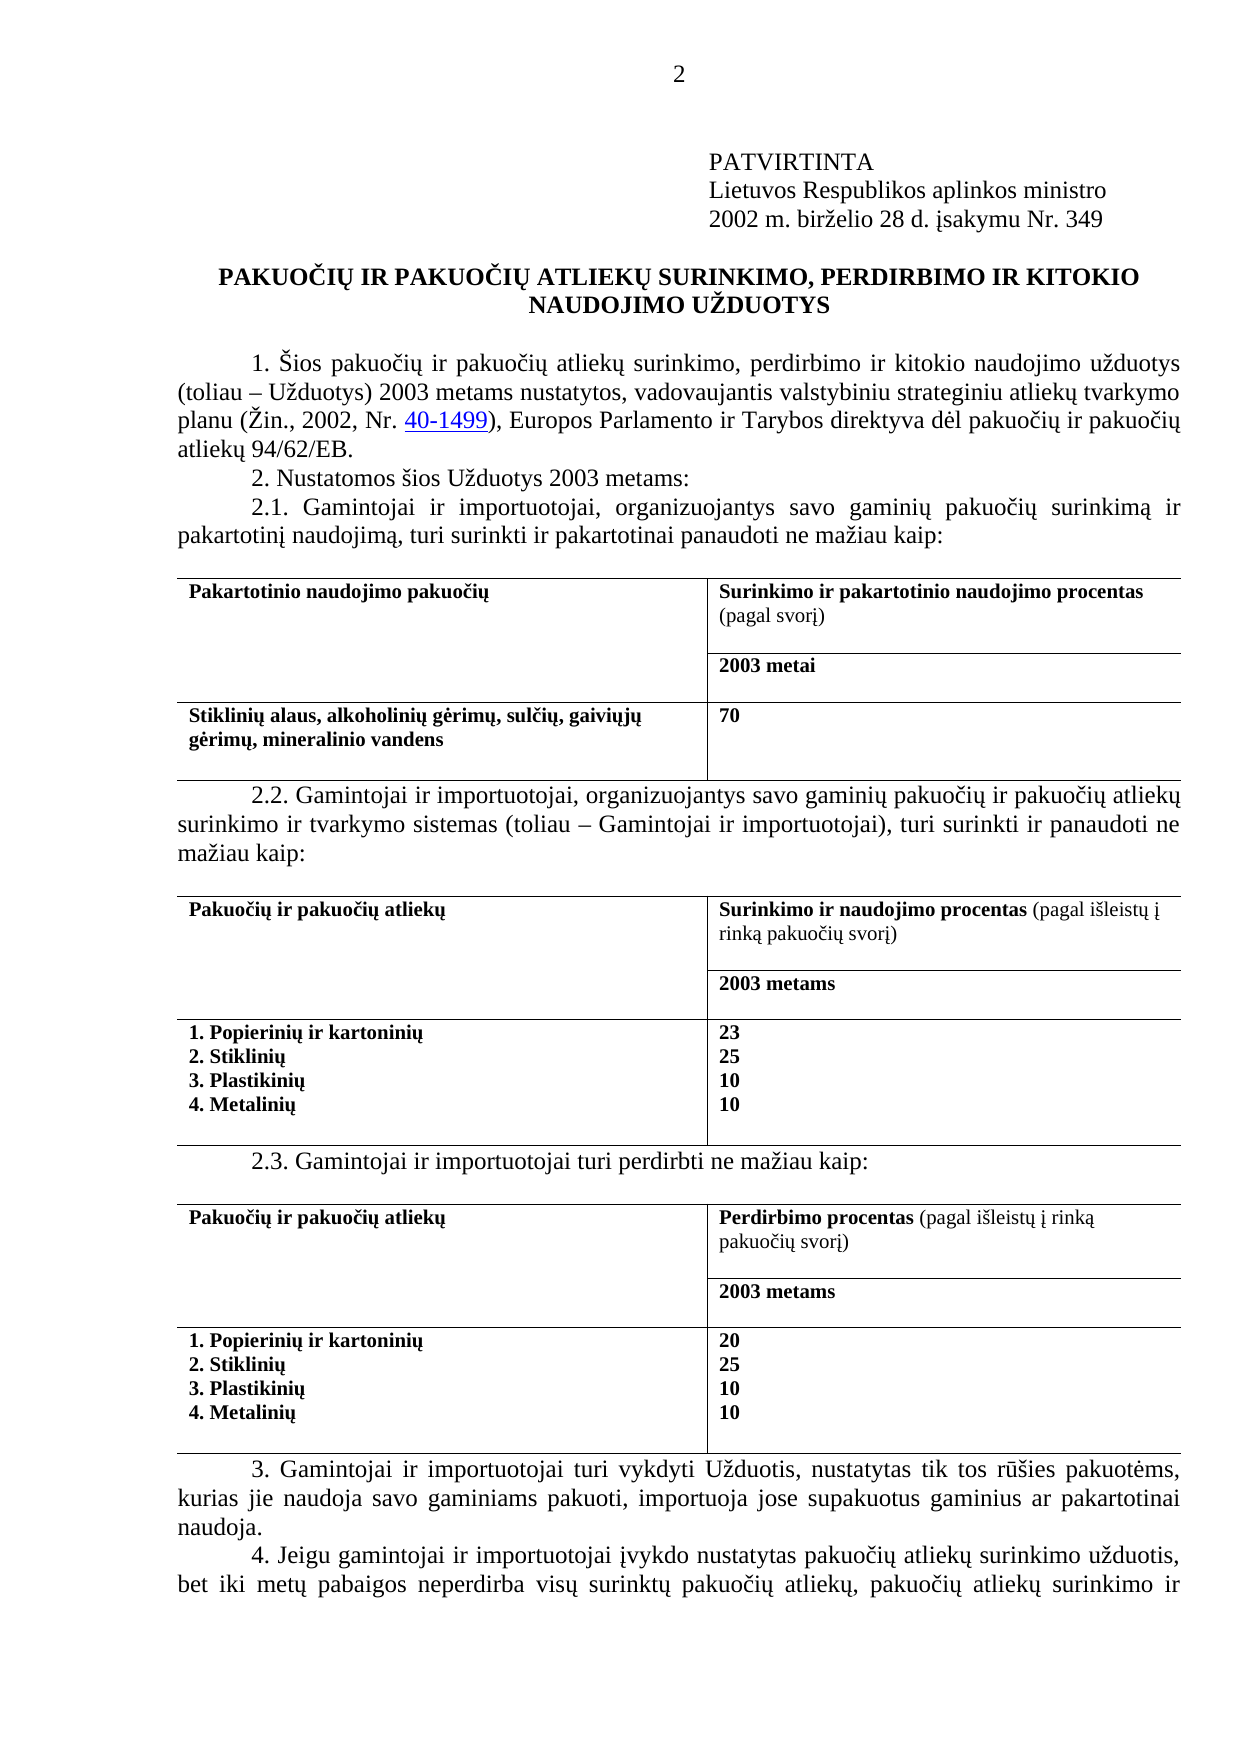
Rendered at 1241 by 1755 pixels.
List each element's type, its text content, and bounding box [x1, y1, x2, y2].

table_cell [177, 1116, 707, 1145]
table_cell 10 [708, 1092, 1181, 1116]
table_header Surinkimo ir pakartotinio naudojimo procentas (pagal svorį) [708, 579, 1181, 627]
table_cell [708, 627, 1181, 652]
table_header Pakartotinio naudojimo pakuočių [177, 579, 707, 677]
table_cell 4. Metalinių [177, 1092, 707, 1116]
table_cell [708, 1116, 1181, 1145]
table_cell 10 [708, 1376, 1181, 1400]
table_cell [708, 678, 1181, 702]
table_cell 2003 metai [708, 654, 1181, 677]
table_cell [708, 1253, 1181, 1278]
table_cell 70 [708, 703, 1181, 751]
table_header Pakuočių ir pakuočių atliekų [177, 1205, 707, 1303]
table_cell 25 [708, 1044, 1181, 1068]
table_cell 4. Metalinių [177, 1400, 707, 1424]
table_cell [708, 995, 1181, 1019]
table_cell [177, 995, 707, 1019]
table_cell [177, 678, 707, 702]
table_cell 23 [708, 1020, 1181, 1044]
table_cell 25 [708, 1352, 1181, 1376]
text 2.3. Gamintojai ir importuotojai turi perdirbti ne mažiau kaip: [177, 1146, 1181, 1175]
table_header Surinkimo ir naudojimo procentas (pagal išleistų į rinką pakuočių svorį) [708, 897, 1181, 945]
table_cell [708, 1424, 1181, 1453]
table_cell 3. Plastikinių [177, 1068, 707, 1092]
table_header Perdirbimo procentas (pagal išleistų į rinką pakuočių svorį) [708, 1205, 1181, 1253]
table_cell Stiklinių alaus, alkoholinių gėrimų, sulčių, gaiviųjų gėrimų, mineralinio vandens [177, 703, 707, 751]
table_cell 2003 metams [708, 1279, 1181, 1303]
text 4. Jeigu gamintojai ir importuotojai įvykdo nustatytas pakuočių atliekų surinkimo užduotis, bet iki metų pabaigos neperdirba visų surinktų pakuočių atliekų, pakuočių atliekų surinkimo ir [177, 1540, 1181, 1598]
table_cell [177, 1424, 707, 1453]
table_header Pakuočių ir pakuočių atliekų [177, 897, 707, 995]
table_cell [708, 1303, 1181, 1327]
text PATVIRTINTA [177, 147, 1181, 176]
table_cell 10 [708, 1068, 1181, 1092]
table_cell [708, 945, 1181, 970]
table_cell 1. Popierinių ir kartoninių [177, 1328, 707, 1352]
text 3. Gamintojai ir importuotojai turi vykdyti Užduotis, nustatytas tik tos rūšies pakuotėms, kurias jie naudoja savo gaminiams pakuoti, importuoja jose supakuotus gaminius ar pakartotinai naudoja. [177, 1454, 1181, 1540]
table_cell 1. Popierinių ir kartoninių [177, 1020, 707, 1044]
text PAKUOČIŲ IR PAKUOČIŲ ATLIEKŲ SURINKIMO, PERDIRBIMO IR KITOKIO NAUDOJIMO UŽDUOTYS [177, 262, 1181, 319]
text 2. Nustatomos šios Užduotys 2003 metams: [177, 463, 1181, 492]
text 2002 m. birželio 28 d. įsakymu Nr. 349 [177, 204, 1181, 233]
text Lietuvos Respublikos aplinkos ministro [177, 176, 1181, 204]
table_cell 2. Stiklinių [177, 1044, 707, 1068]
table_cell 2003 metams [708, 971, 1181, 995]
table_cell 20 [708, 1328, 1181, 1352]
text 2.1. Gamintojai ir importuotojai, organizuojantys savo gaminių pakuočių surinkimą ir pakartotinį naudojimą, turi surinkti ir pakartotinai panaudoti ne mažiau kaip: [177, 492, 1181, 549]
table_cell 2. Stiklinių [177, 1352, 707, 1376]
text 1. Šios pakuočių ir pakuočių atliekų surinkimo, perdirbimo ir kitokio naudojimo užduotys (toliau – Užduotys) 2003 metams nustatytos, vadovaujantis valstybiniu strateginiu atliekų tvarkymo planu (Žin., 2002, Nr. 40-1499), Europos Parlamento ir Tarybos direktyva dėl pakuočių ir pakuočių atliekų 94/62/EB. [177, 348, 1181, 463]
table_cell 10 [708, 1400, 1181, 1424]
table_cell [708, 751, 1181, 779]
text 2.2. Gamintojai ir importuotojai, organizuojantys savo gaminių pakuočių ir pakuočių atliekų surinkimo ir tvarkymo sistemas (toliau – Gamintojai ir importuotojai), turi surinkti ir panaudoti ne mažiau kaip: [177, 781, 1181, 867]
table_cell [177, 1303, 707, 1327]
table_cell 3. Plastikinių [177, 1376, 707, 1400]
table_cell [177, 751, 707, 779]
